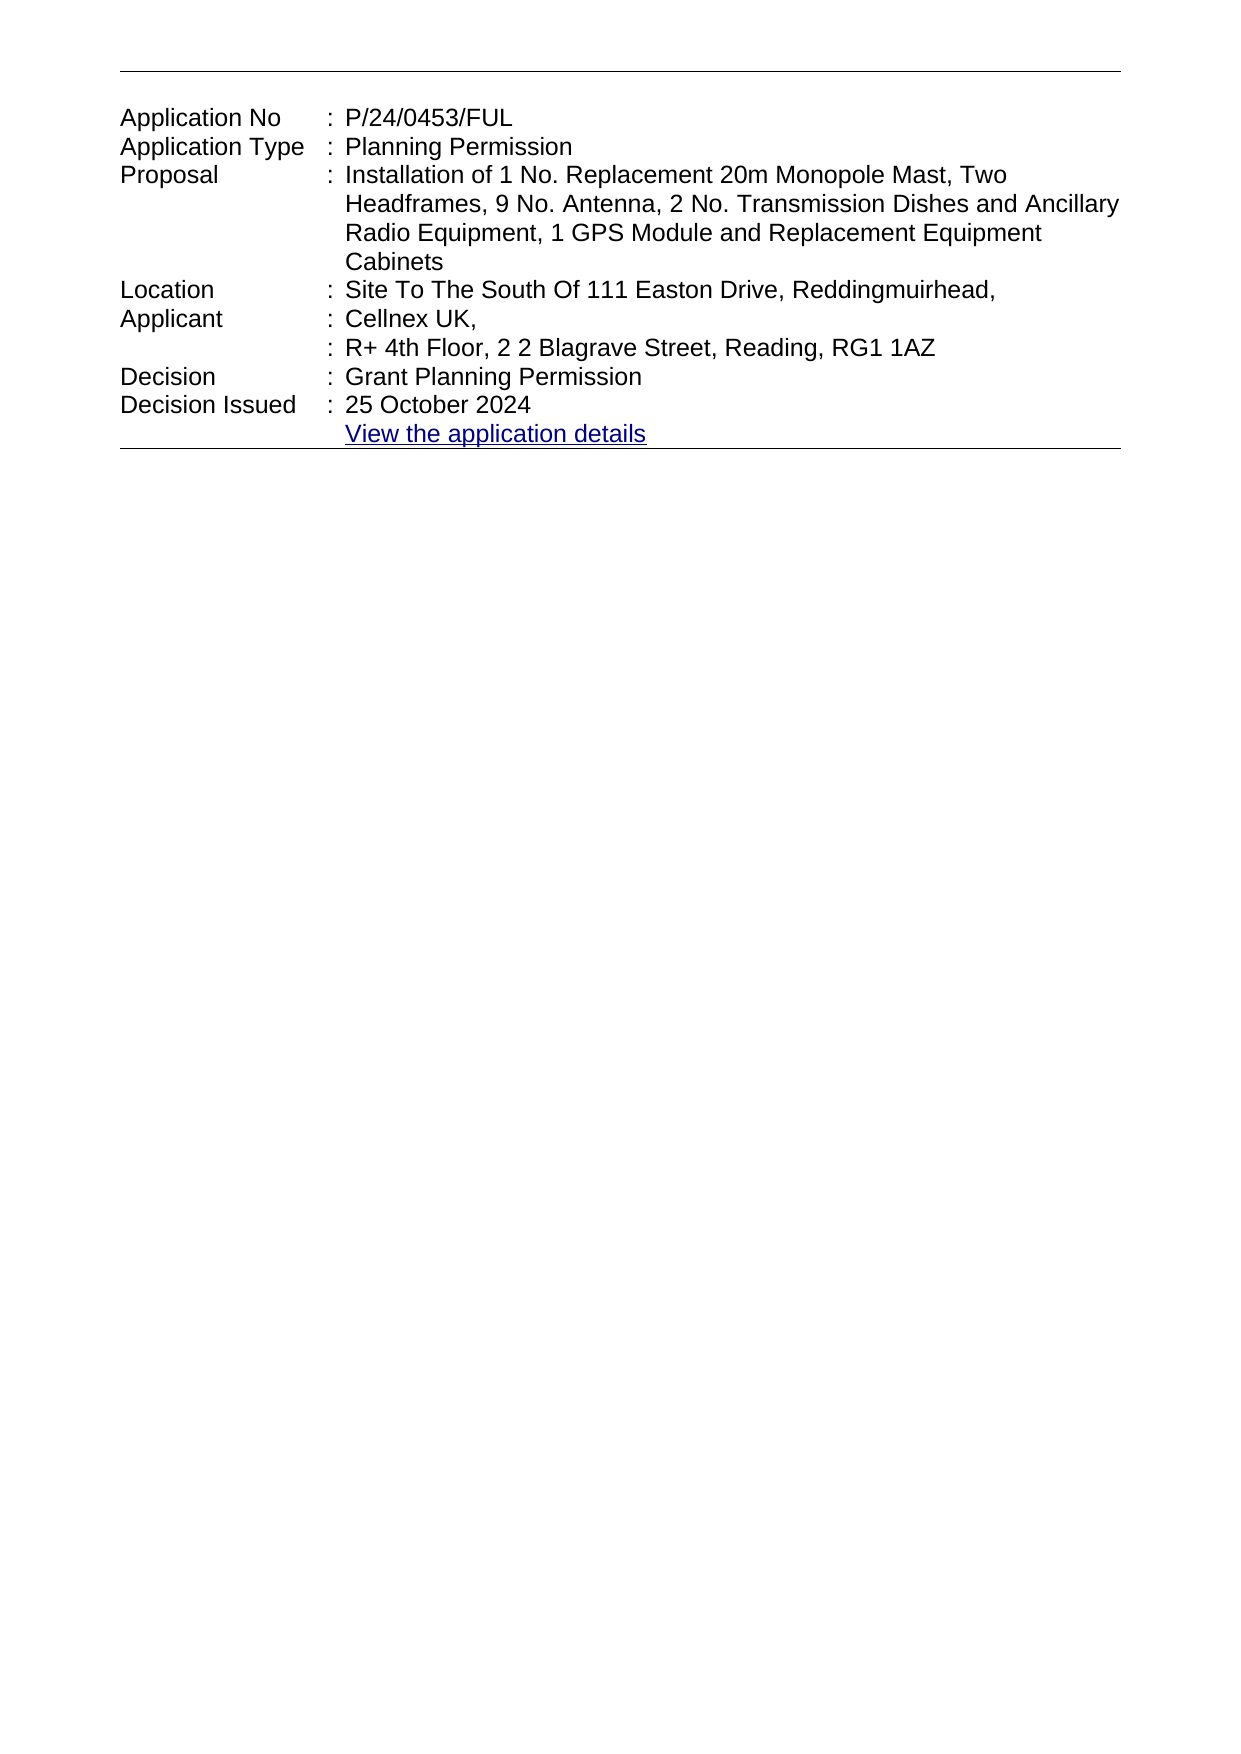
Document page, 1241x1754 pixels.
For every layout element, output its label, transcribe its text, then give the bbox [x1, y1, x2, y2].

text View the application details [120, 419, 1121, 448]
text Location : Site To The South Of 111 Easton Drive, Reddingmuirhead, [120, 275, 1121, 304]
text : R+ 4th Floor, 2 2 Blagrave Street, Reading, RG1 1AZ [120, 333, 1121, 361]
text Applicant : Cellnex UK, [120, 304, 1121, 333]
text Decision Issued : 25 October 2024 [120, 390, 1121, 419]
text Decision : Grant Planning Permission [120, 361, 1121, 390]
text Proposal : Installation of 1 No. Replacement 20m Monopole Mast, Two Headframes, 9 No. Antenna, 2 No. Transmission Dishes and Ancillary Radio Equipment, 1 GPS Module and Replacement Equipment Cabinets [120, 160, 1121, 275]
text Application Type : Planning Permission [120, 131, 1121, 160]
text Application No : P/24/0453/FUL [120, 103, 1121, 131]
